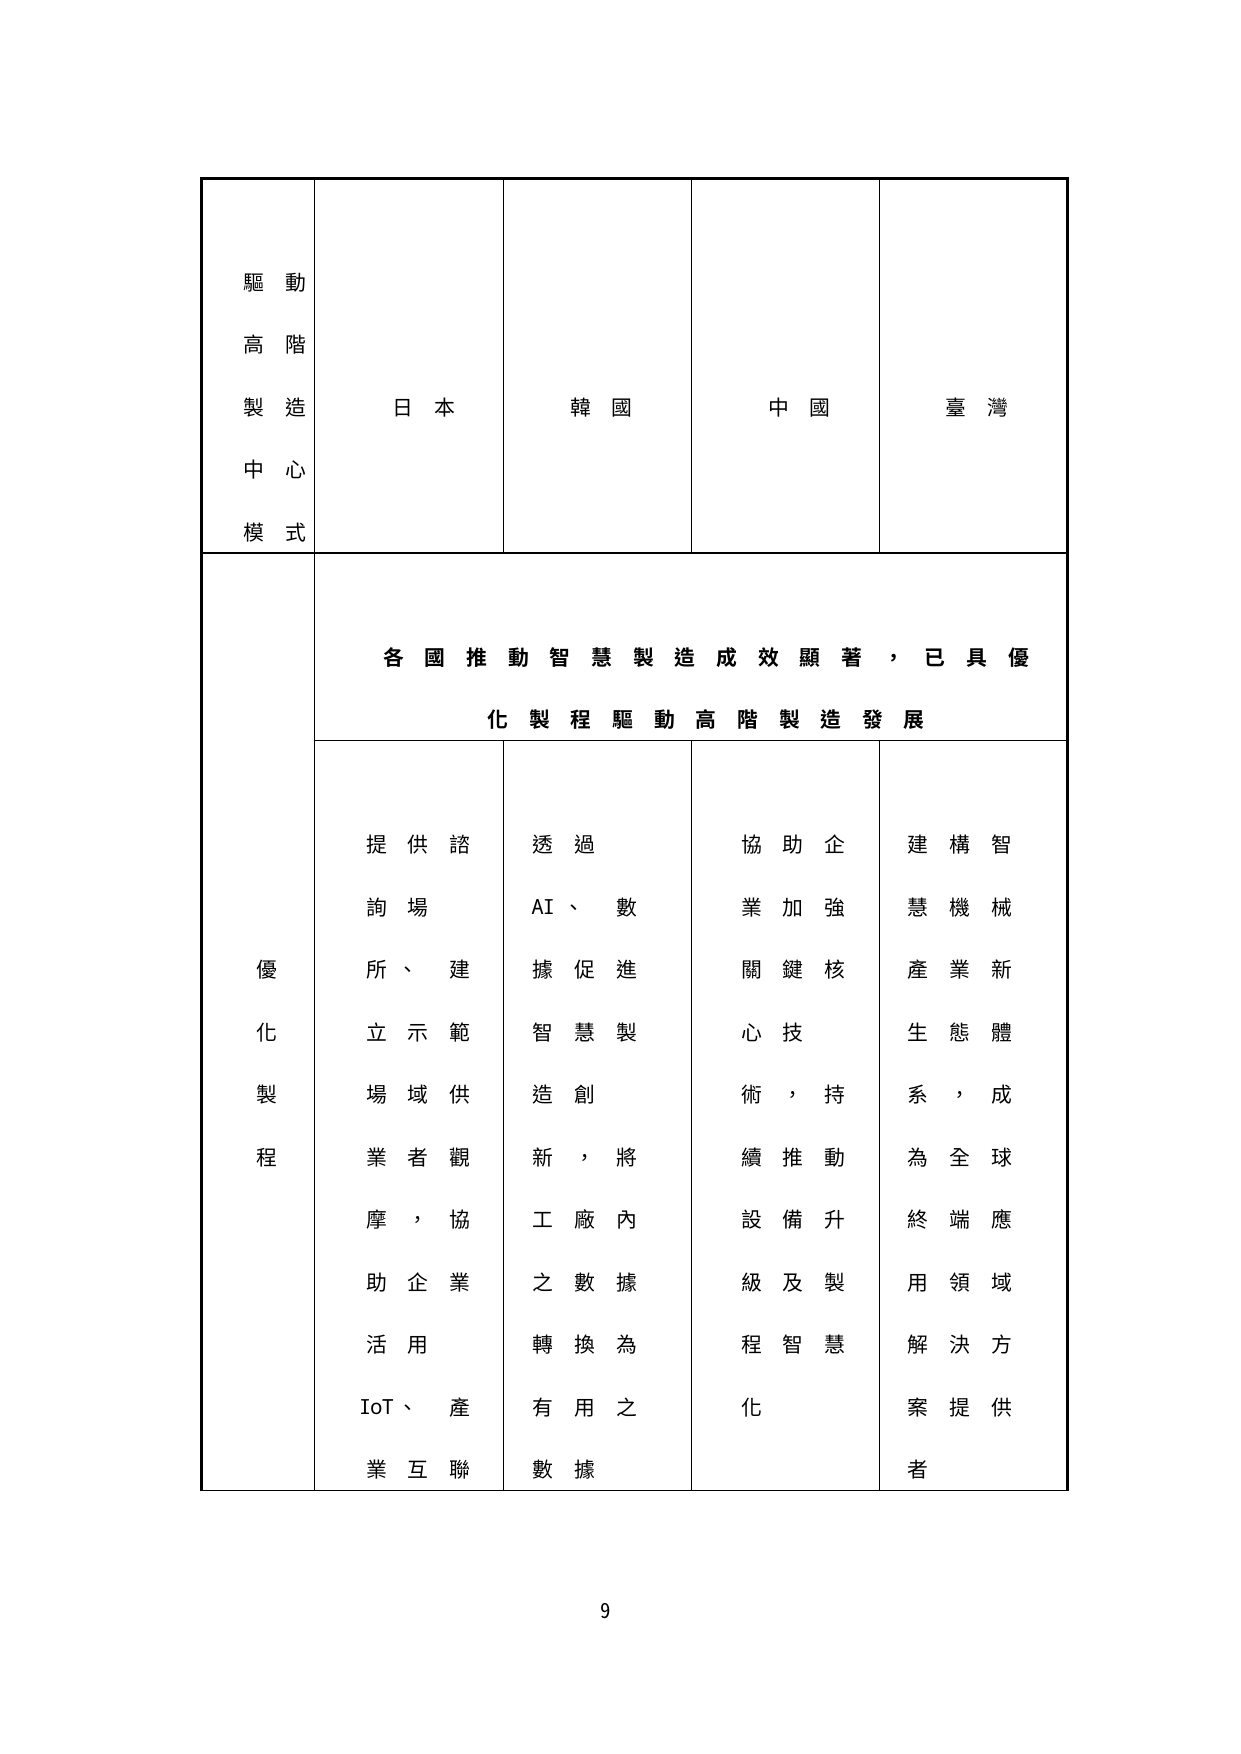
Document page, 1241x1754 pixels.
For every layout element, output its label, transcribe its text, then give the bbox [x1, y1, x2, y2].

table_cell 建構智慧機械產業新生態體系，成為全球終端應用領域解決方案提供者 [880, 741, 1066, 1490]
table_cell 提供諮詢場所、建立示範場域供業者觀摩，協助企業活用IoT、產業互聯 [315, 741, 503, 1490]
table_header 中國 [692, 180, 879, 552]
table_cell 協助企業加強關鍵核心技術，持續推動設備升級及製程智慧化 [692, 741, 879, 1490]
table_cell 優化製程 [203, 554, 314, 1490]
table_header 臺灣 [880, 180, 1066, 552]
table_header 韓國 [504, 180, 691, 552]
table_header 驅動高階製造中心模式 [203, 180, 314, 552]
table_cell 各國推動智慧製造成效顯著，已具優化製程驅動高階製造發展 [315, 554, 1066, 740]
table_cell 透過AI、數據促進智慧製造創新，將工廠內之數據轉換為有用之數據 [504, 741, 691, 1490]
table_header 日本 [315, 180, 503, 552]
